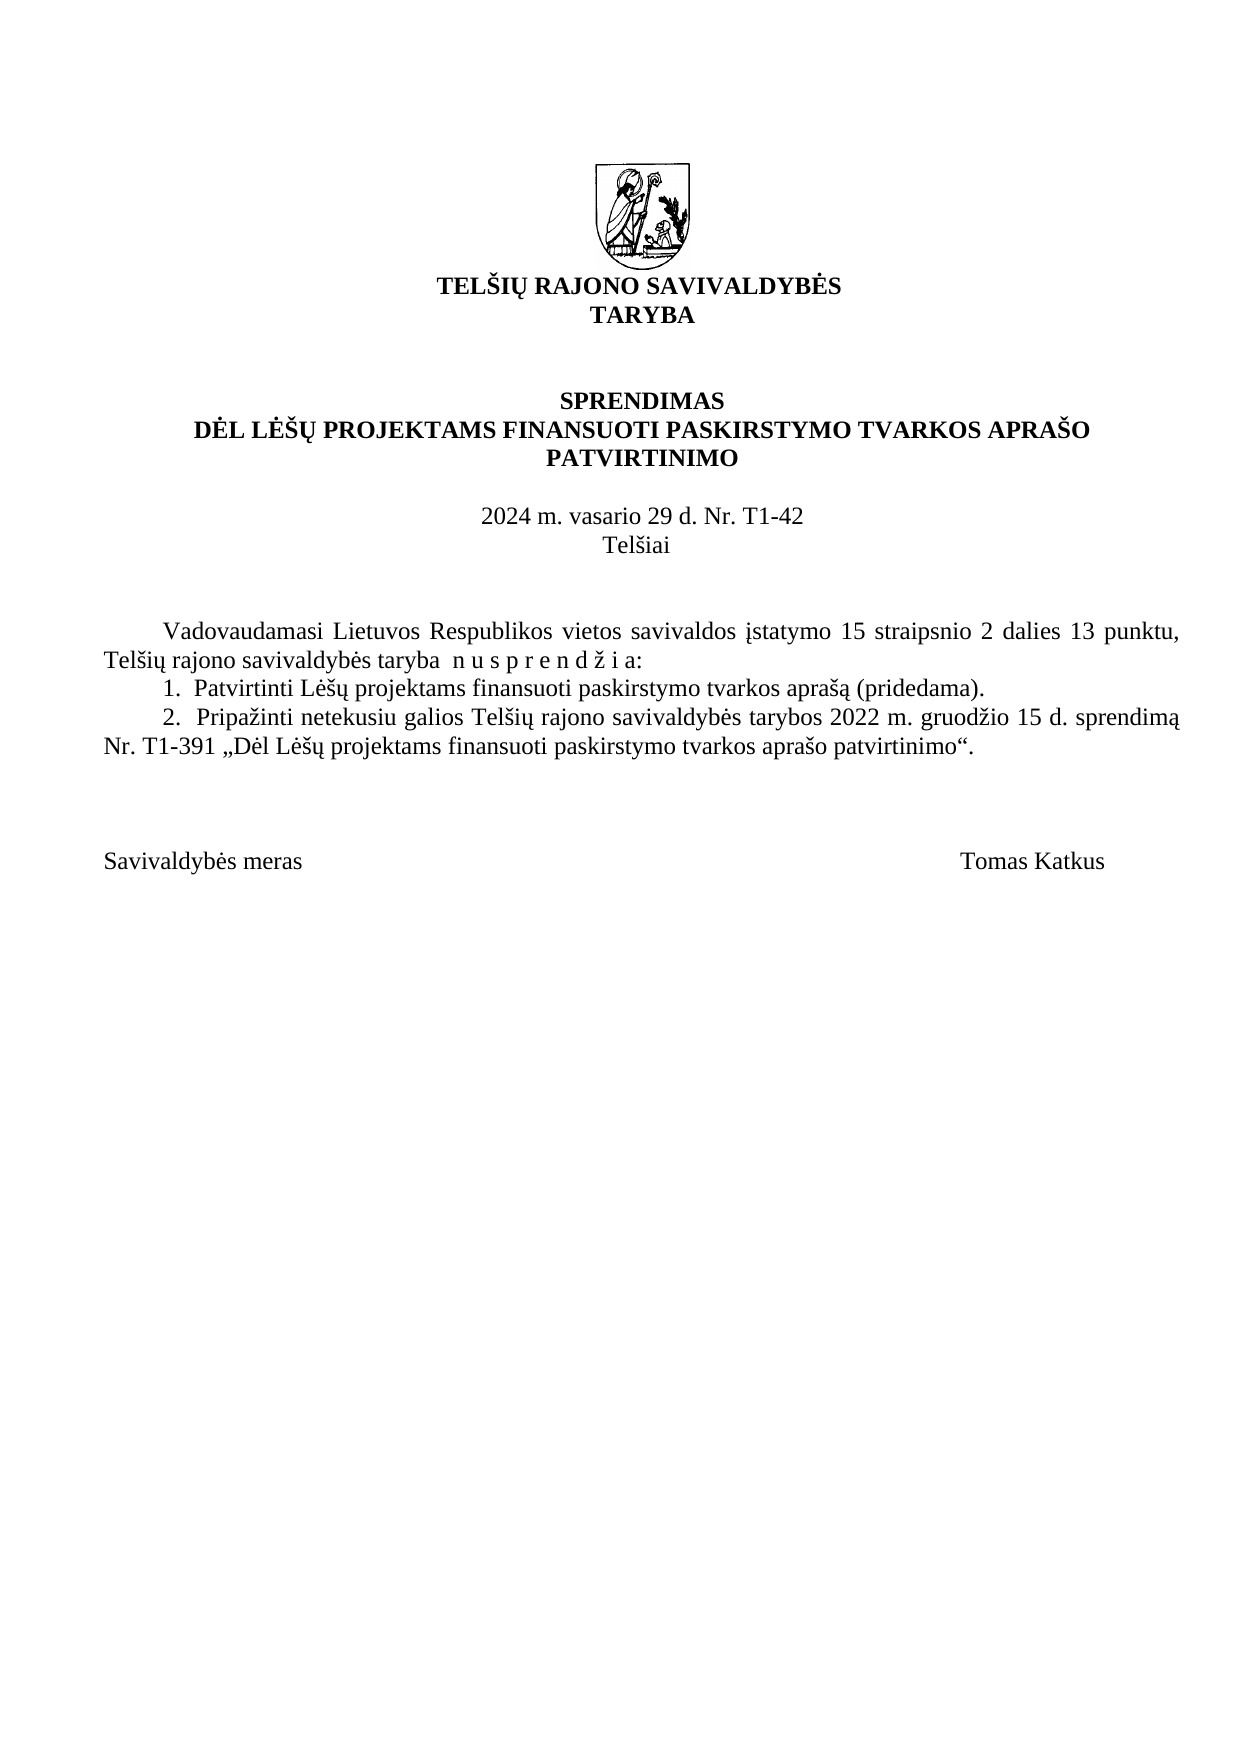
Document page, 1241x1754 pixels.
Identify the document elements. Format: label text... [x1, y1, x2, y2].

text Telšiai [103, 530, 1181, 558]
text TELŠIŲ RAJONO SAVIVALDYBĖS [103, 271, 1181, 300]
text 1. Patvirtinti Lėšų projektams finansuoti paskirstymo tvarkos aprašą (pridedama). [103, 673, 1181, 702]
text 2. Pripažinti netekusiu galios Telšių rajono savivaldybės tarybos 2022 m. gruodžio 15 d. sprendimą Nr. T1-391 „Dėl Lėšų projektams finansuoti paskirstymo tvarkos aprašo patvirtinimo“. [103, 702, 1181, 760]
text DĖL LĖŠŲ PROJEKTAMS FINANSUOTI PASKIRSTYMO TVARKOS APRAŠO PATVIRTINIMO [103, 415, 1181, 472]
text TARYBA [103, 300, 1181, 328]
text Vadovaudamasi Lietuvos Respublikos vietos savivaldos įstatymo 15 straipsnio 2 dalies 13 punktu, Telšių rajono savivaldybės taryba n u s p r e n d ž i a: [103, 616, 1181, 673]
text Savivaldybės meras Tomas Katkus [103, 846, 1181, 875]
text 2024 m. vasario 29 d. Nr. T1-42 [103, 501, 1181, 530]
text SPRENDIMAS [103, 386, 1181, 415]
